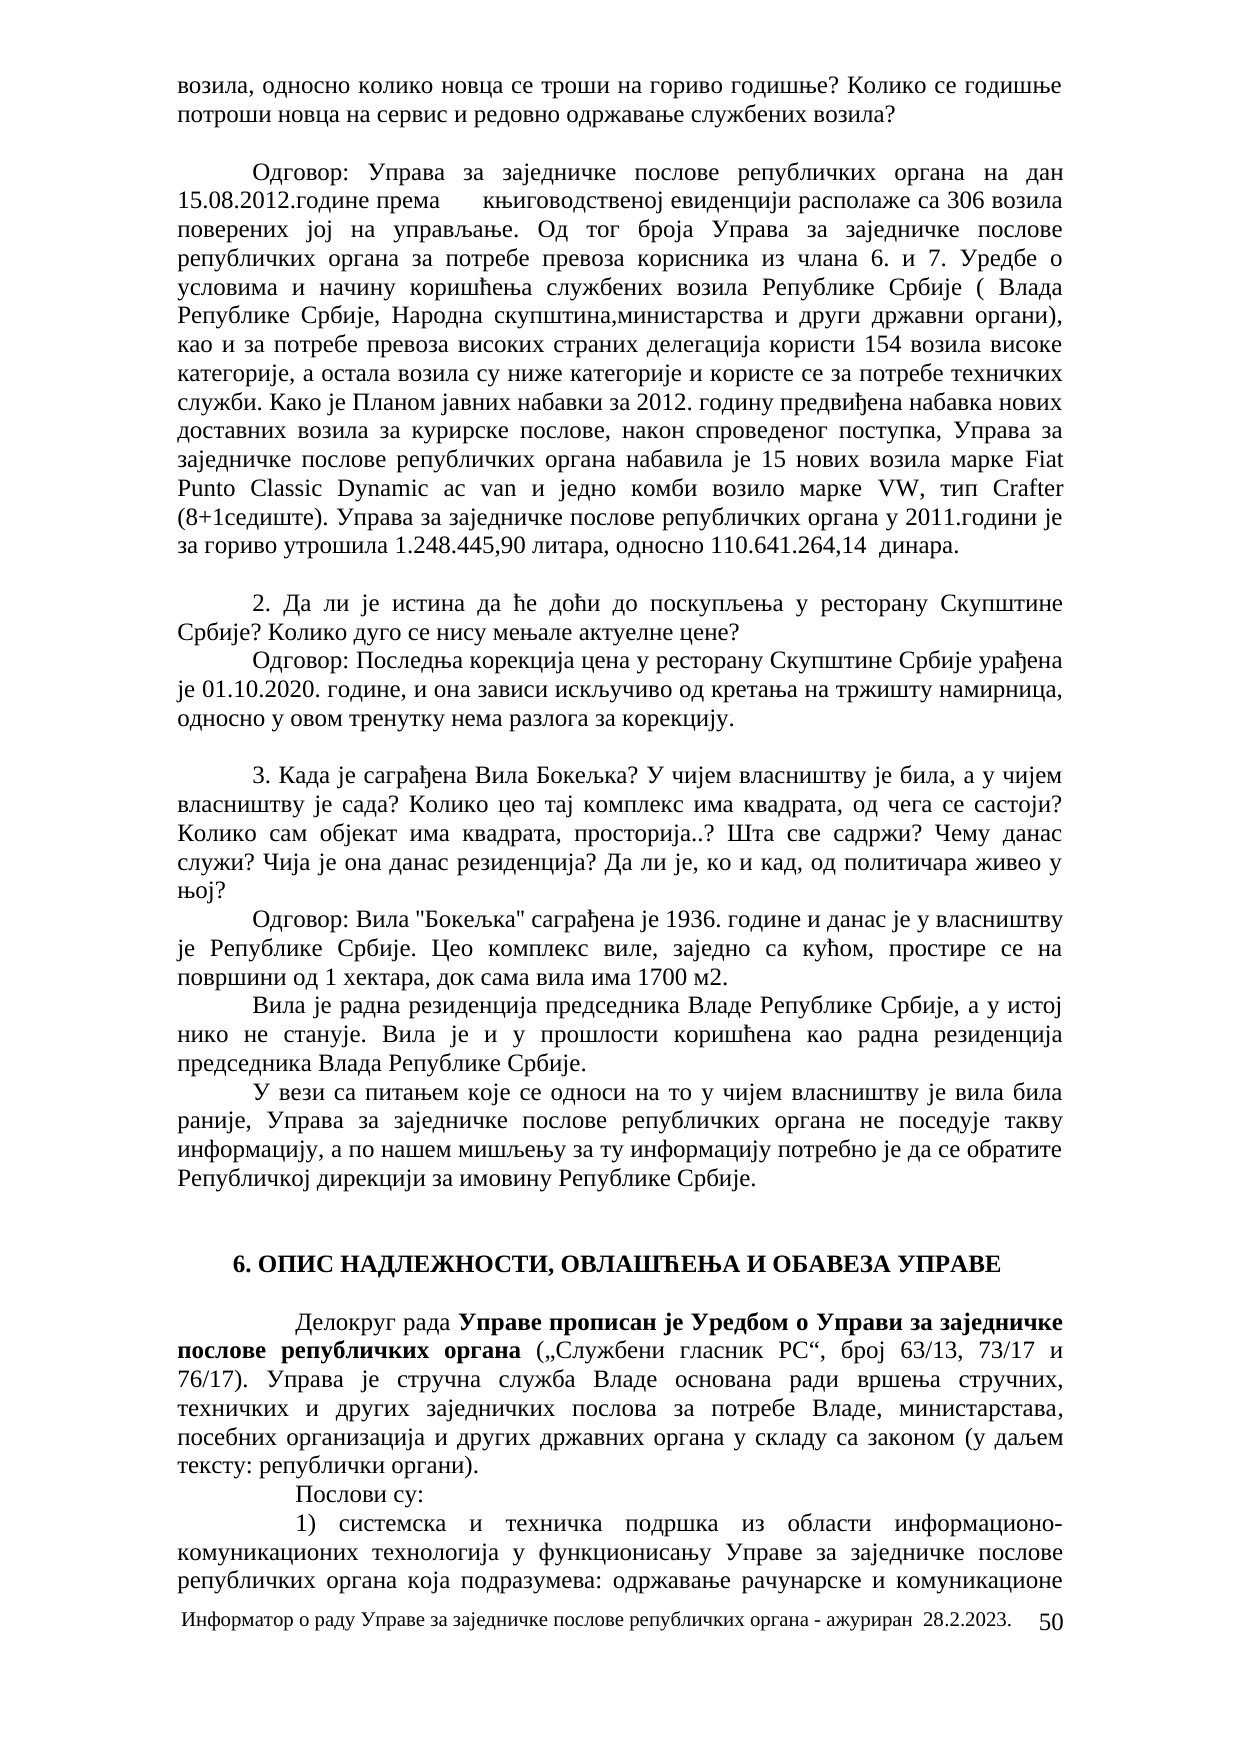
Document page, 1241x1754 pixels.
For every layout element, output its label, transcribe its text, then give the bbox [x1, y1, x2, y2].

text Одговор: Последња корекција цена у ресторану Скупштине Србије урађена је 01.10.2020. године, и она зависи искључиво од кретања на тржишту намирница, односно у овом тренутку нема разлога за корекцију. [177, 646, 1063, 732]
text возила, односно колико новца се троши на гориво годишње? Колико се годишње потроши новца на сервис и редовно одржавање службених возила? [177, 71, 1063, 128]
text Одговор: Управа за заједничке послове републичких органа на дан 15.08.2012.године према књиговодственој евиденцији располаже са 306 возила поверених јој на управљање. Од тог броја Управа за заједничке послове републичких органа за потребе превоза корисника из члана 6. и 7. Уредбе о условима и начину коришћења службених возила Републике Србије ( Влада Републике Србије, Народна скупштина,министарства и други државни органи), као и за потребе превоза високих страних делегација користи 154 возила високе категорије, а остала возила су ниже категорије и користе се за потребе техничких служби. Како је Планом јавних набавки за 2012. годину предвиђена набавка нових доставних возила за курирске послове, након спроведеног поступка, Управа за заједничке послове републичких органа набавила је 15 нових возила марке Fiat Punto Classic Dynamic ac van и једно комби возило марке VW, тип Crafter (8+1седиште). Управа за заједничке послове републичких органа у 2011.години је за гориво утрошила 1.248.445,90 литара, односно 110.641.264,14 динара. [177, 157, 1063, 559]
text Вила је радна резиденција председника Владе Републике Србије, а у истој нико не станује. Вила је и у прошлости коришћена као радна резиденција председника Влада Републике Србије. [177, 991, 1063, 1077]
text Делокруг рада Управе прописан је Уредбом о Управи за заједничке послове републичких органа („Службени гласник РС“, број 63/13, 73/17 и 76/17). Управа је стручна служба Владе основана ради вршења стручних, техничких и других заједничких послова за потребе Владе, министарстава, посебних организација и других државних органа у складу са законом (у даљем тексту: републички органи). [177, 1307, 1063, 1479]
text 1) системска и техничка подршка из области информационо-комуникационих технологија у функционисању Управе за заједничке послове републичких органа која подразумева: одржавање рачунарске и комуникационе [177, 1508, 1063, 1594]
text 2. Да ли је истина да ће доћи до поскупљења у ресторану Скупштине Србије? Колико дуго се нису мењале актуелне цене? [177, 588, 1063, 646]
text 3. Када је саграђена Вила Бокељка? У чијем власништву је била, а у чијем власништву је сада? Колико цео тај комплекс има квадрата, од чега се састоји? Колико сам објекат има квадрата, просторија..? Шта све садржи? Чему данас служи? Чија је она данас резиденција? Да ли је, ко и кад, од политичара живео у њој? [177, 761, 1063, 904]
subtitle 6. ОПИС НАДЛЕЖНОСТИ, ОВЛАШЋЕЊА И ОБАВЕЗА УПРАВЕ [177, 1249, 1063, 1278]
text Одговор: Вила ''Бокељка'' саграђена је 1936. године и данас је у власништву је Републике Србије. Цео комплекс виле, заједно са кућом, простире се на површини од 1 хектара, док сама вила има 1700 м2. [177, 904, 1063, 991]
text У вези са питањем које се односи на то у чијем власништву је вила била раније, Управа за заједничке послове републичких органа не поседује такву информацију, а по нашем мишљењу за ту информацију потребно је да се обратите Републичкој дирекцији за имовину Републике Србије. [177, 1077, 1063, 1192]
text Послови су: [177, 1479, 1063, 1508]
